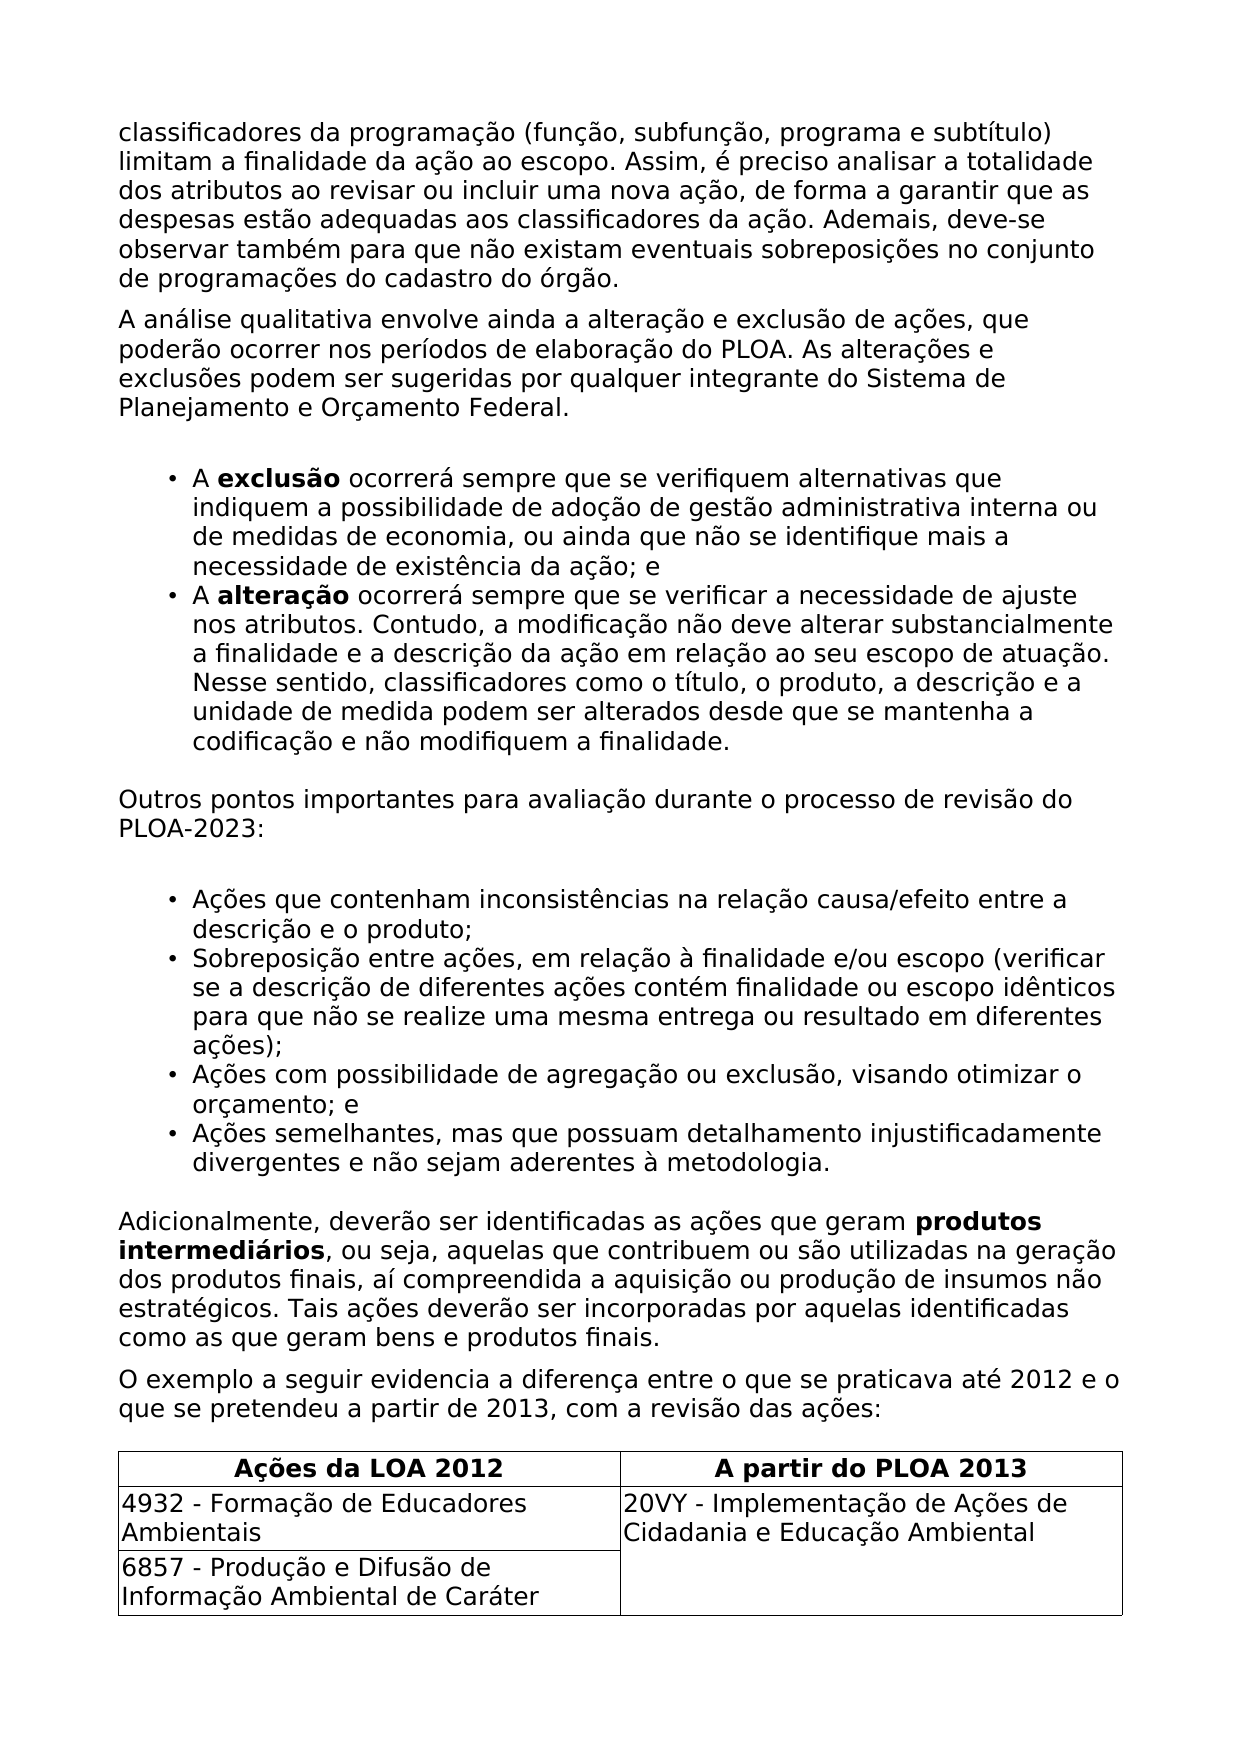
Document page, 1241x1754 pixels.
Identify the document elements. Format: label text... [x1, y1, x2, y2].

text A análise qualitativa envolve ainda a alteração e exclusão de ações, que poderão ocorrer nos períodos de elaboração do PLOA. As alterações e exclusões podem ser sugeridas por qualquer integrante do Sistema de Planejamento e Orçamento Federal. [118, 306, 1122, 422]
list A alteração ocorrerá sempre que se verificar a necessidade de ajuste nos atributos. Contudo, a modificação não deve alterar substancialmente a finalidade e a descrição da ação em relação ao seu escopo de atuação. Nesse sentido, classificadores como o título, o produto, a descrição e a unidade de medida podem ser alterados desde que se mantenha a codificação e não modifiquem a finalidade. [177, 581, 1122, 756]
table_cell 6857 - Produção e Difusão de Informação Ambiental de Caráter [119, 1551, 620, 1614]
table_cell 4932 - Formação de Educadores Ambientais [119, 1487, 620, 1550]
list Sobreposição entre ações, em relação à finalidade e/ou escopo (verificar se a descrição de diferentes ações contém finalidade ou escopo idênticos para que não se realize uma mesma entrega ou resultado em diferentes ações); [177, 944, 1122, 1061]
list Ações com possibilidade de agregação ou exclusão, visando otimizar o orçamento; e [177, 1061, 1122, 1119]
list A exclusão ocorrerá sempre que se verifiquem alternativas que indiquem a possibilidade de adoção de gestão administrativa interna ou de medidas de economia, ou ainda que não se identifique mais a necessidade de existência da ação; e [177, 464, 1122, 581]
text classificadores da programação (função, subfunção, programa e subtítulo) limitam a finalidade da ação ao escopo. Assim, é preciso analisar a totalidade dos atributos ao revisar ou incluir uma nova ação, de forma a garantir que as despesas estão adequadas aos classificadores da ação. Ademais, deve-se observar também para que não existam eventuais sobreposições no conjunto de programações do cadastro do órgão. [118, 118, 1122, 293]
table_header A partir do PLOA 2013 [621, 1452, 1122, 1486]
list Ações semelhantes, mas que possuam detalhamento injustificadamente divergentes e não sejam aderentes à metodologia. [177, 1119, 1122, 1177]
text Outros pontos importantes para avaliação durante o processo de revisão do PLOA-2023: [118, 785, 1122, 844]
text O exemplo a seguir evidencia a diferença entre o que se praticava até 2012 e o que se pretendeu a partir de 2013, com a revisão das ações: [118, 1365, 1122, 1423]
table_header Ações da LOA 2012 [119, 1452, 620, 1486]
table_cell 20VY - Implementação de Ações de Cidadania e Educação Ambiental [621, 1487, 1122, 1614]
list Ações que contenham inconsistências na relação causa/efeito entre a descrição e o produto; [177, 886, 1122, 944]
text Adicionalmente, deverão ser identificadas as ações que geram produtos intermediários, ou seja, aquelas que contribuem ou são utilizadas na geração dos produtos finais, aí compreendida a aquisição ou produção de insumos não estratégicos. Tais ações deverão ser incorporadas por aquelas identificadas como as que geram bens e produtos finais. [118, 1207, 1122, 1353]
